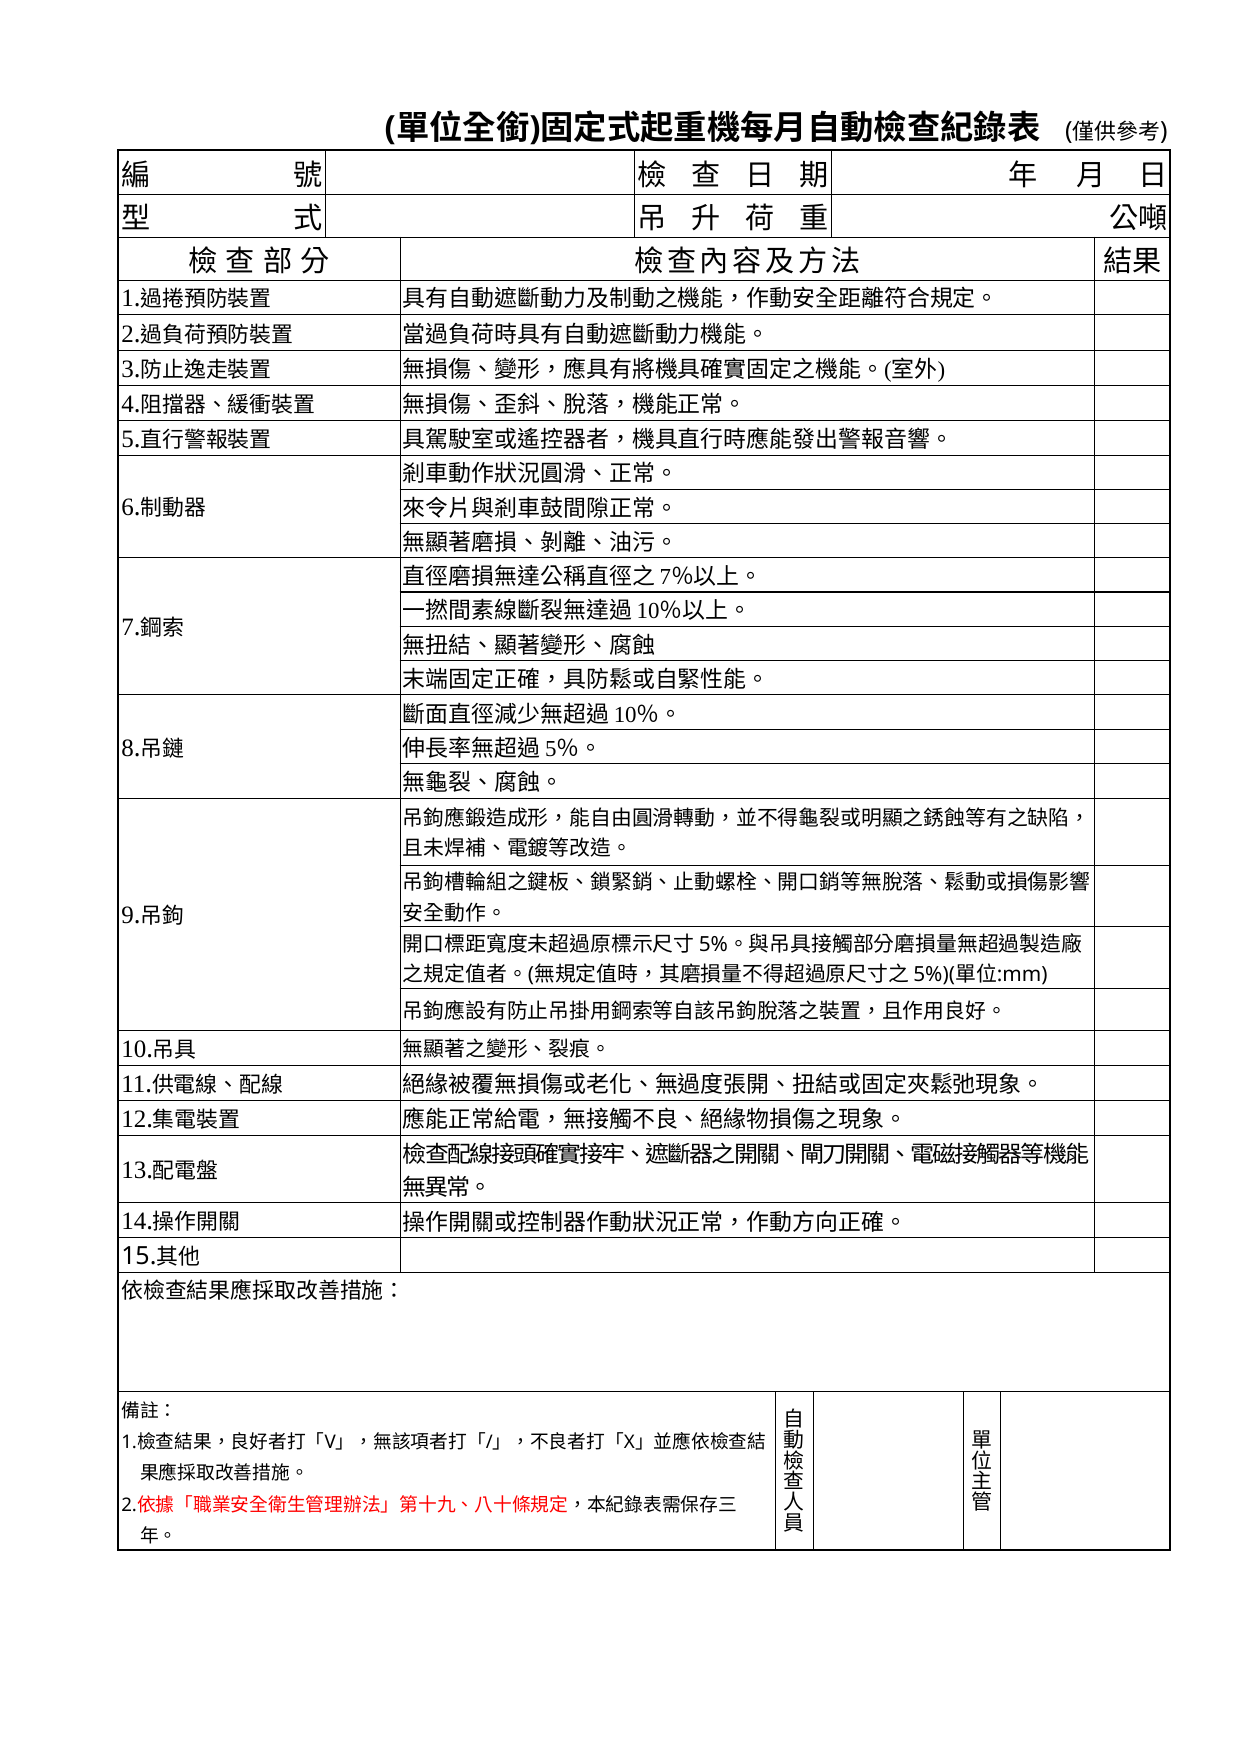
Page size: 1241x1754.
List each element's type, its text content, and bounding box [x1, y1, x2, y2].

table_cell 無顯著磨損、剝離、油污。 [401, 524, 1094, 557]
table_cell 無顯著之變形、裂痕。 [401, 1031, 1094, 1065]
table_cell 10.吊具 [119, 1031, 400, 1065]
table_cell 檢查部分 [119, 238, 400, 279]
table_cell 9.吊鉤 [119, 799, 400, 1029]
table_cell 檢查配線接頭確實接牢、遮斷器之開關、閘刀開關、電磁接觸器等機能無異常。 [401, 1136, 1094, 1202]
table_cell [1095, 524, 1169, 557]
table_cell 無龜裂、腐蝕。 [401, 764, 1094, 797]
table_cell 斷面直徑減少無超過10％。 [401, 695, 1094, 729]
table_cell 伸長率無超過5％。 [401, 730, 1094, 763]
table_cell 結果 [1095, 238, 1169, 279]
table_cell 來令片與剎車鼓間隙正常。 [401, 490, 1094, 523]
table_cell [1095, 661, 1169, 694]
table_cell 8.吊鏈 [119, 695, 400, 797]
table_cell 剎車動作狀況圓滑、正常。 [401, 456, 1094, 488]
table_cell 具駕駛室或遙控器者，機具直行時應能發出警報音響。 [401, 421, 1094, 455]
table_cell 15.其他 [119, 1238, 400, 1272]
table_cell [1095, 351, 1169, 385]
table_cell 13.配電盤 [119, 1136, 400, 1202]
table_cell [1095, 281, 1169, 314]
table_cell [1095, 866, 1169, 926]
table_cell 自動檢查人員 [776, 1392, 813, 1548]
table_cell 1.過捲預防裝置 [119, 281, 400, 314]
table_cell 無損傷、歪斜、脫落，機能正常。 [401, 386, 1094, 419]
table_cell [1095, 1031, 1169, 1065]
table_cell 單位主管 [964, 1392, 1000, 1548]
table_cell 7.鋼索 [119, 558, 400, 694]
table_cell [1095, 1203, 1169, 1237]
table_cell [1095, 799, 1169, 864]
table_cell 檢查日期 [635, 151, 831, 194]
table_header (單位全銜)固定式起重機每月自動檢查紀錄表 (僅供參考) [118, 101, 1170, 149]
table_cell 11.供電線、配線 [119, 1066, 400, 1100]
table_cell 吊鉤應設有防止吊掛用鋼索等自該吊鉤脫落之裝置，且作用良好。 [401, 989, 1094, 1029]
table_cell 吊鉤槽輪組之鍵板、鎖緊銷、止動螺栓、開口銷等無脫落、鬆動或損傷影響安全動作。 [401, 866, 1094, 926]
table_cell 檢查內容及方法 [401, 238, 1094, 279]
table_cell 吊鉤應鍛造成形，能自由圓滑轉動，並不得龜裂或明顯之銹蝕等有之缺陷，且未焊補、電鍍等改造。 [401, 799, 1094, 864]
table_cell 吊升荷重 [635, 195, 831, 237]
table_cell [1095, 558, 1169, 591]
table_cell [1095, 490, 1169, 523]
table_cell [814, 1392, 963, 1548]
table_cell 開口標距寬度未超過原標示尺寸5%。與吊具接觸部分磨損量無超過製造廠之規定值者。(無規定值時，其磨損量不得超過原尺寸之5%)(單位:mm) [401, 927, 1094, 988]
table_cell 具有自動遮斷動力及制動之機能，作動安全距離符合規定。 [401, 281, 1094, 314]
table_cell [1001, 1392, 1169, 1548]
table_cell 2.過負荷預防裝置 [119, 315, 400, 350]
table_cell 一撚間素線斷裂無達過10％以上。 [401, 593, 1094, 626]
table_cell 12.集電裝置 [119, 1101, 400, 1135]
table_cell 公噸 [832, 195, 1169, 237]
table_cell 型式 [119, 195, 325, 237]
table_cell 備註： 1.檢查結果，良好者打「V」，無該項者打「/」，不良者打「X」並應依檢查結果應採取改善措施。 2.依據「職業安全衛生管理辦法」第十九、八十條規定，本紀錄表需保存三年。 [119, 1392, 775, 1548]
table_cell [1095, 1101, 1169, 1135]
table_cell [326, 195, 634, 237]
table_cell [326, 151, 634, 194]
table_cell [1095, 927, 1169, 988]
table_cell [401, 1238, 1094, 1272]
table_cell [1095, 764, 1169, 797]
table_cell [1095, 456, 1169, 488]
table_cell [1095, 1136, 1169, 1202]
table_cell [1095, 1238, 1169, 1272]
table_cell [1095, 627, 1169, 660]
table_cell 依檢查結果應採取改善措施： [119, 1273, 1169, 1391]
table_cell [1095, 1066, 1169, 1100]
table_cell 應能正常給電，無接觸不良、絕緣物損傷之現象。 [401, 1101, 1094, 1135]
table_cell 操作開關或控制器作動狀況正常，作動方向正確。 [401, 1203, 1094, 1237]
table_cell 當過負荷時具有自動遮斷動力機能。 [401, 315, 1094, 350]
table_cell [1095, 730, 1169, 763]
table_cell 編號 [119, 151, 325, 194]
table_cell 5.直行警報裝置 [119, 421, 400, 455]
table_cell [1095, 315, 1169, 350]
table_cell [1095, 695, 1169, 729]
table_cell 無損傷、變形，應具有將機具確實固定之機能。(室外) [401, 351, 1094, 385]
table_cell 4.阻擋器、緩衝裝置 [119, 386, 400, 419]
table_cell 3.防止逸走裝置 [119, 351, 400, 385]
table_cell [1095, 421, 1169, 455]
table_cell 6.制動器 [119, 456, 400, 557]
table_cell 直徑磨損無達公稱直徑之7％以上。 [401, 558, 1094, 591]
table_cell 無扭結、顯著變形、腐蝕 [401, 627, 1094, 660]
table_cell 年 月 日 [832, 151, 1169, 194]
table_cell [1095, 386, 1169, 419]
table_cell 絕緣被覆無損傷或老化、無過度張開、扭結或固定夾鬆弛現象。 [401, 1066, 1094, 1100]
table_cell [1095, 593, 1169, 626]
table_cell [1095, 989, 1169, 1029]
table_cell 末端固定正確，具防鬆或自緊性能。 [401, 661, 1094, 694]
table_cell 14.操作開關 [119, 1203, 400, 1237]
